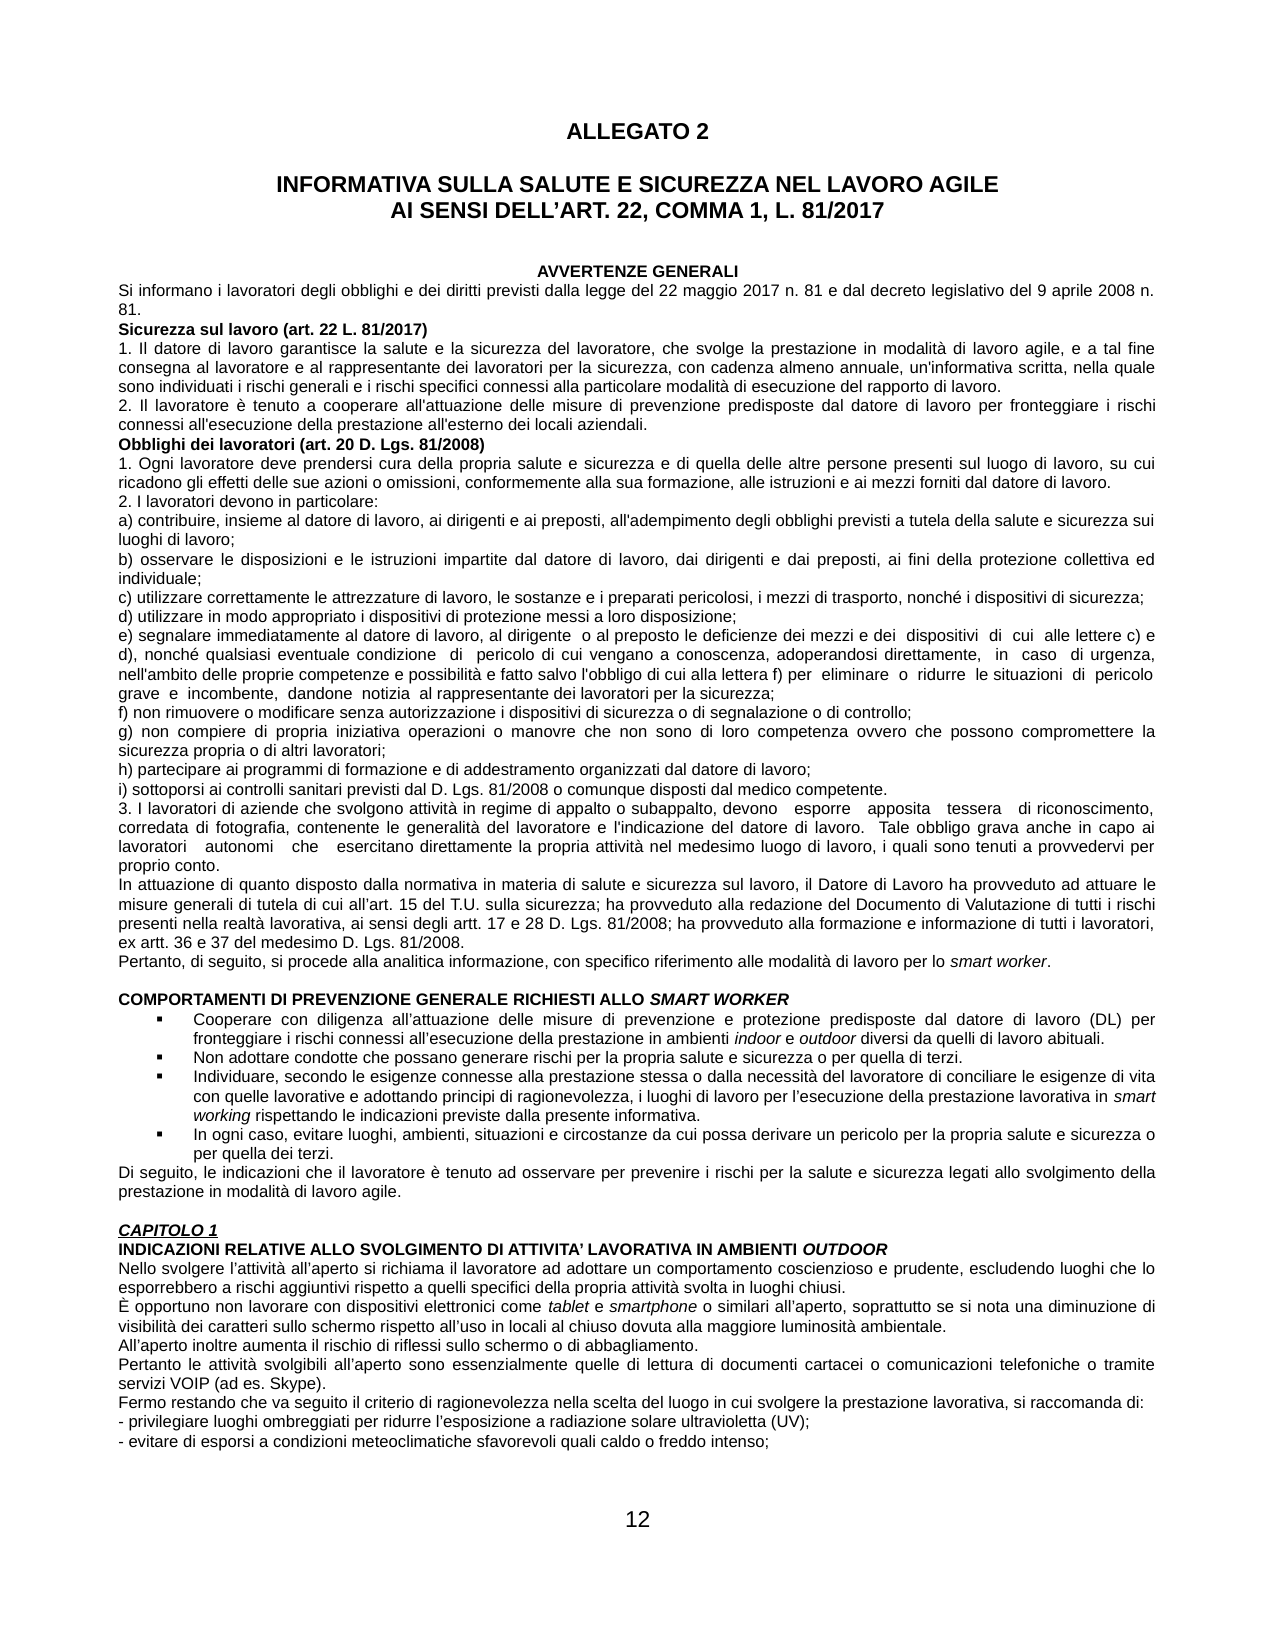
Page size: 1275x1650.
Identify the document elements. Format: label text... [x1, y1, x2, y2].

list Non adottare condotte che possano generare rischi per la propria salute e sicurezza o per quella di terzi. [156, 1048, 1157, 1067]
text - privilegiare luoghi ombreggiati per ridurre l’esposizione a radiazione solare ultravioletta (UV); [118, 1412, 1157, 1431]
text Sicurezza sul lavoro (art. 22 L. 81/2017) [118, 319, 1157, 338]
text Si informano i lavoratori degli obblighi e dei diritti previsti dalla legge del 22 maggio 2017 n. 81 e dal decreto legislativo del 9 aprile 2008 n. 81. [118, 281, 1157, 319]
text g) non compiere di propria iniziativa operazioni o manovre che non sono di loro competenza ovvero che possono compromettere la sicurezza propria o di altri lavoratori; [118, 722, 1157, 760]
list In ogni caso, evitare luoghi, ambienti, situazioni e circostanze da cui possa derivare un pericolo per la propria salute e sicurezza o per quella dei terzi. [156, 1125, 1157, 1163]
text c) utilizzare correttamente le attrezzature di lavoro, le sostanze e i preparati pericolosi, i mezzi di trasporto, nonché i dispositivi di sicurezza; [118, 588, 1157, 607]
text INDICAZIONI RELATIVE ALLO SVOLGIMENTO DI ATTIVITA’ LAVORATIVA IN AMBIENTI OUTDOOR [118, 1240, 1157, 1259]
text h) partecipare ai programmi di formazione e di addestramento organizzati dal datore di lavoro; [118, 760, 1157, 779]
text 1. Ogni lavoratore deve prendersi cura della propria salute e sicurezza e di quella delle altre persone presenti sul luogo di lavoro, su cui ricadono gli effetti delle sue azioni o omissioni, conformemente alla sua formazione, alle istruzioni e ai mezzi forniti dal datore di lavoro. [118, 453, 1157, 492]
text 3. I lavoratori di aziende che svolgono attività in regime di appalto o subappalto, devono esporre apposita tessera di riconoscimento, corredata di fotografia, contenente le generalità del lavoratore e l'indicazione del datore di lavoro. Tale obbligo grava anche in capo ai lavoratori autonomi che esercitano direttamente la propria attività nel medesimo luogo di lavoro, i quali sono tenuti a provvedervi per proprio conto. [118, 798, 1157, 875]
text INFORMATIVA SULLA SALUTE E SICUREZZA NEL LAVORO AGILE [118, 171, 1157, 197]
text In attuazione di quanto disposto dalla normativa in materia di salute e sicurezza sul lavoro, il Datore di Lavoro ha provveduto ad attuare le misure generali di tutela di cui all’art. 15 del T.U. sulla sicurezza; ha provveduto alla redazione del Documento di Valutazione di tutti i rischi presenti nella realtà lavorativa, ai sensi degli artt. 17 e 28 D. Lgs. 81/2008; ha provveduto alla formazione e informazione di tutti i lavoratori, ex artt. 36 e 37 del medesimo D. Lgs. 81/2008. [118, 875, 1157, 952]
subtitle ALLEGATO 2 [118, 118, 1157, 144]
text È opportuno non lavorare con dispositivi elettronici come tablet e smartphone o similari all’aperto, soprattutto se si nota una diminuzione di visibilità dei caratteri sullo schermo rispetto all’uso in locali al chiuso dovuta alla maggiore luminosità ambientale. [118, 1297, 1157, 1336]
text Di seguito, le indicazioni che il lavoratore è tenuto ad osservare per prevenire i rischi per la salute e sicurezza legati allo svolgimento della prestazione in modalità di lavoro agile. [118, 1163, 1157, 1201]
text Nello svolgere l’attività all’aperto si richiama il lavoratore ad adottare un comportamento coscienzioso e prudente, escludendo luoghi che lo esporrebbero a rischi aggiuntivi rispetto a quelli specifici della propria attività svolta in luoghi chiusi. [118, 1259, 1157, 1297]
text AI SENSI DELL’ART. 22, COMMA 1, L. 81/2017 [118, 197, 1157, 223]
text All’aperto inoltre aumenta il rischio di riflessi sullo schermo o di abbagliamento. [118, 1336, 1157, 1355]
text 2. I lavoratori devono in particolare: [118, 492, 1157, 511]
text a) contribuire, insieme al datore di lavoro, ai dirigenti e ai preposti, all'adempimento degli obblighi previsti a tutela della salute e sicurezza sui luoghi di lavoro; [118, 511, 1157, 549]
list Cooperare con diligenza all’attuazione delle misure di prevenzione e protezione predisposte dal datore di lavoro (DL) per fronteggiare i rischi connessi all’esecuzione della prestazione in ambienti indoor e outdoor diversi da quelli di lavoro abituali. [156, 1009, 1157, 1048]
text b) osservare le disposizioni e le istruzioni impartite dal datore di lavoro, dai dirigenti e dai preposti, ai fini della protezione collettiva ed individuale; [118, 549, 1157, 588]
text COMPORTAMENTI DI PREVENZIONE GENERALE RICHIESTI ALLO SMART WORKER [118, 990, 1157, 1009]
text Obblighi dei lavoratori (art. 20 D. Lgs. 81/2008) [118, 434, 1157, 453]
list Individuare, secondo le esigenze connesse alla prestazione stessa o dalla necessità del lavoratore di conciliare le esigenze di vita con quelle lavorative e adottando principi di ragionevolezza, i luoghi di lavoro per l’esecuzione della prestazione lavorativa in smart working rispettando le indicazioni previste dalla presente informativa. [156, 1067, 1157, 1125]
text Pertanto, di seguito, si procede alla analitica informazione, con specifico riferimento alle modalità di lavoro per lo smart worker. [118, 952, 1157, 971]
text 2. Il lavoratore è tenuto a cooperare all'attuazione delle misure di prevenzione predisposte dal datore di lavoro per fronteggiare i rischi connessi all'esecuzione della prestazione all'esterno dei locali aziendali. [118, 396, 1157, 434]
text i) sottoporsi ai controlli sanitari previsti dal D. Lgs. 81/2008 o comunque disposti dal medico competente. [118, 779, 1157, 798]
text CAPITOLO 1 [118, 1221, 1157, 1240]
text d) utilizzare in modo appropriato i dispositivi di protezione messi a loro disposizione; [118, 607, 1157, 626]
text - evitare di esporsi a condizioni meteoclimatiche sfavorevoli quali caldo o freddo intenso; [118, 1431, 1157, 1451]
text 1. Il datore di lavoro garantisce la salute e la sicurezza del lavoratore, che svolge la prestazione in modalità di lavoro agile, e a tal fine consegna al lavoratore e al rappresentante dei lavoratori per la sicurezza, con cadenza almeno annuale, un'informativa scritta, nella quale sono individuati i rischi generali e i rischi specifici connessi alla particolare modalità di esecuzione del rapporto di lavoro. [118, 338, 1157, 396]
text AVVERTENZE GENERALI [118, 262, 1157, 281]
text Pertanto le attività svolgibili all’aperto sono essenzialmente quelle di lettura di documenti cartacei o comunicazioni telefoniche o tramite servizi VOIP (ad es. Skype). [118, 1355, 1157, 1393]
text Fermo restando che va seguito il criterio di ragionevolezza nella scelta del luogo in cui svolgere la prestazione lavorativa, si raccomanda di: [118, 1393, 1157, 1412]
text e) segnalare immediatamente al datore di lavoro, al dirigente o al preposto le deficienze dei mezzi e dei dispositivi di cui alle lettere c) e d), nonché qualsiasi eventuale condizione di pericolo di cui vengano a conoscenza, adoperandosi direttamente, in caso di urgenza, nell'ambito delle proprie competenze e possibilità e fatto salvo l'obbligo di cui alla lettera f) per eliminare o ridurre le situazioni di pericolo grave e incombente, dandone notizia al rappresentante dei lavoratori per la sicurezza; [118, 626, 1157, 703]
text f) non rimuovere o modificare senza autorizzazione i dispositivi di sicurezza o di segnalazione o di controllo; [118, 703, 1157, 722]
